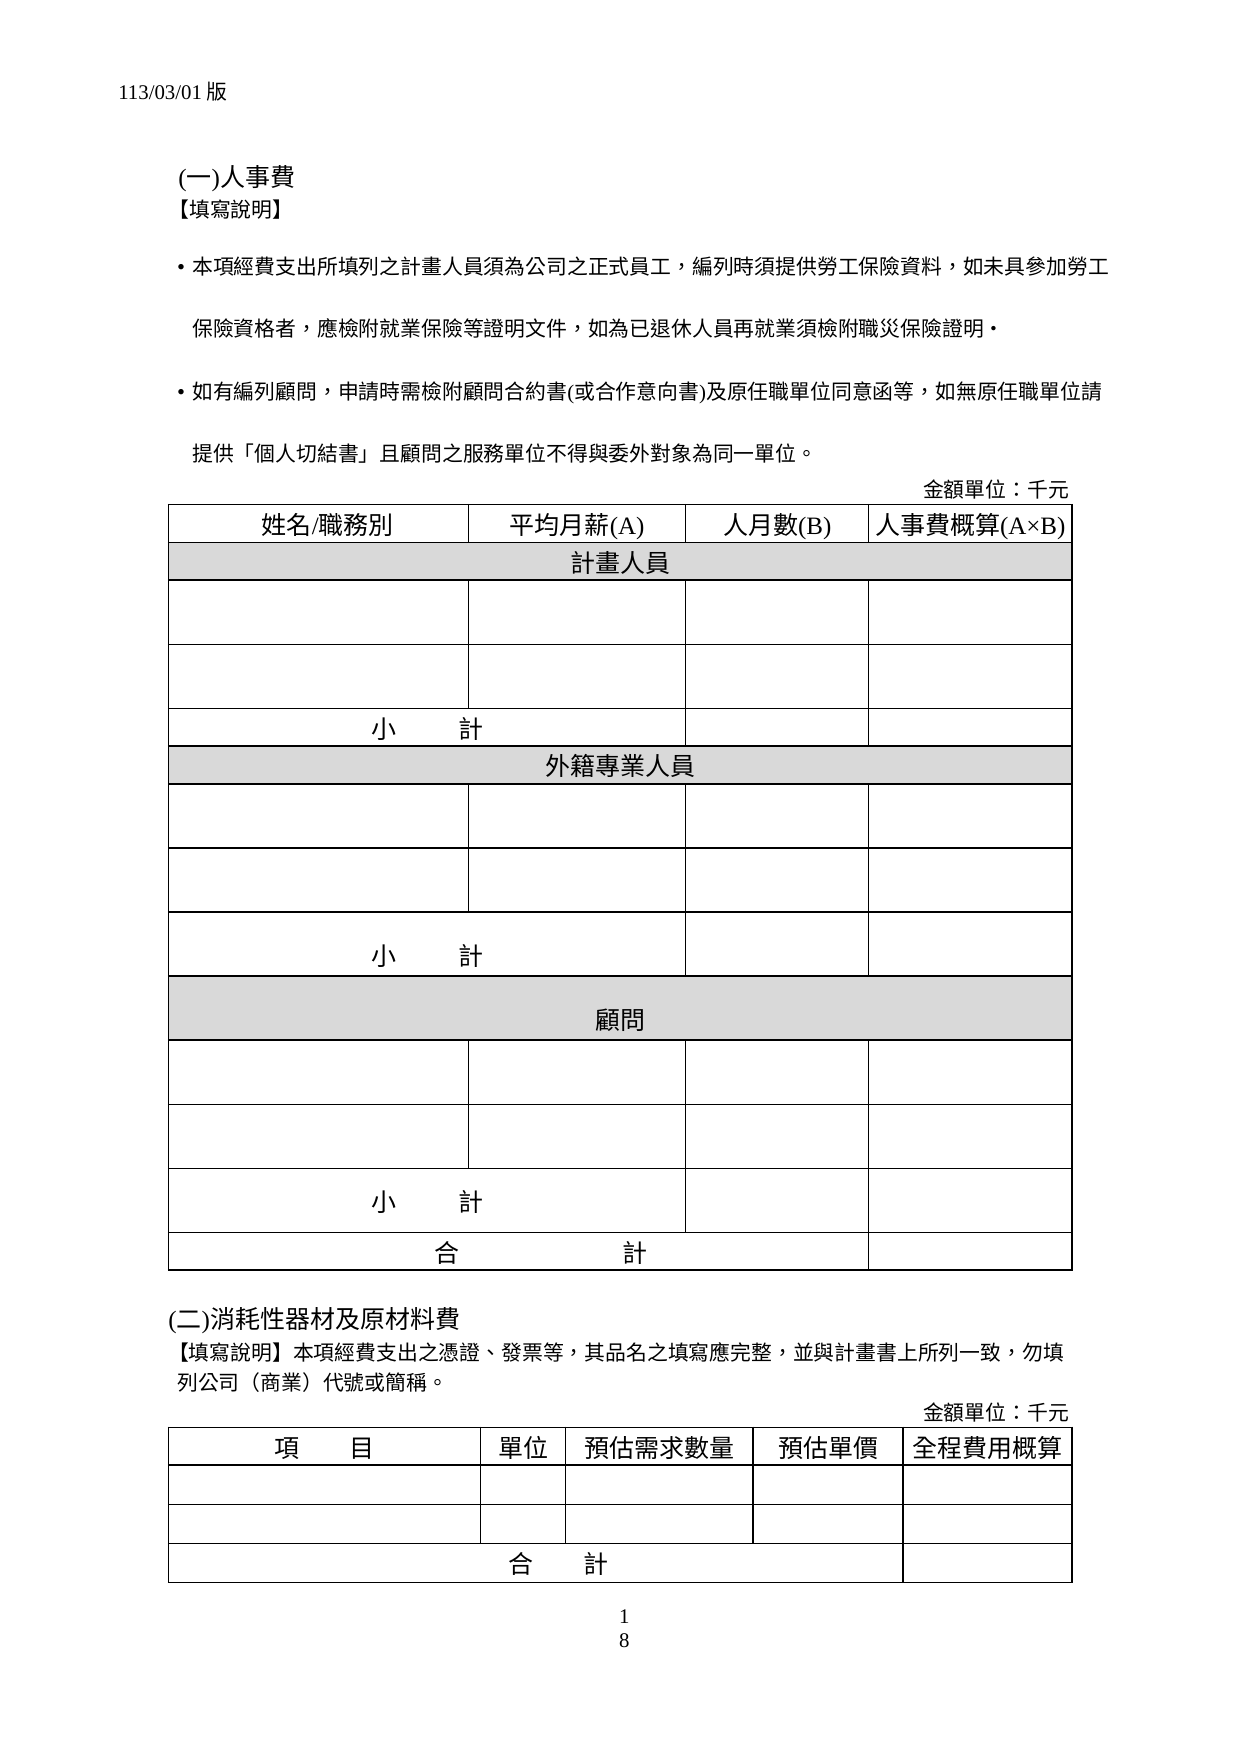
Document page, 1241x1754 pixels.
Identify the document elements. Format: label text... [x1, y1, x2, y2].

table_cell [869, 581, 1071, 643]
table_cell 外籍專業人員 [169, 747, 1071, 783]
table_cell [686, 1041, 868, 1103]
table_cell [169, 1105, 468, 1167]
table_cell [469, 645, 685, 707]
table_cell [566, 1505, 752, 1543]
table_cell 姓名/職務別 [169, 505, 468, 542]
text (二)消耗性器材及原材料費 [168, 1300, 1122, 1336]
table_cell [869, 645, 1071, 707]
table_cell 人事費概算(A×B) [869, 505, 1071, 542]
table_cell [869, 785, 1071, 847]
table_cell 項 目 [169, 1428, 480, 1464]
table_cell 預估單價 [754, 1428, 902, 1464]
text 【填寫說明】本項經費支出之憑證、發票等，其品名之填寫應完整，並與計畫書上所列一致，勿填列公司（商業）代號或簡稱。 [168, 1336, 1078, 1396]
table_cell 小 計 [169, 1169, 685, 1232]
table_cell [469, 1041, 685, 1103]
table_cell [754, 1466, 902, 1503]
table_cell [686, 581, 868, 643]
table_header 金額單位：千元 [169, 1396, 1072, 1427]
table_cell [469, 785, 685, 847]
table_cell [481, 1505, 565, 1543]
table_cell [869, 1169, 1071, 1232]
table_cell 顧問 [169, 977, 1071, 1039]
list 本項經費支出所填列之計畫人員須為公司之正式員工，編列時須提供勞工保險資料，如未具參加勞工保險資格者，應檢附就業保險等證明文件，如為已退休人員再就業須檢附職災保險證明‧ [177, 223, 1122, 348]
text 【填寫說明】 [168, 193, 1078, 223]
table_cell [686, 1169, 868, 1232]
table_cell 單位 [481, 1428, 565, 1464]
table_cell 預估需求數量 [566, 1428, 752, 1464]
table_cell [904, 1505, 1071, 1543]
table_cell [869, 1041, 1071, 1103]
table_cell [169, 785, 468, 847]
table_cell [566, 1466, 752, 1503]
table_cell 全程費用概算 [904, 1428, 1071, 1464]
table_cell [686, 785, 868, 847]
table_cell 計畫人員 [169, 543, 1071, 579]
table_cell 小 計 [169, 913, 685, 975]
table_cell 人月數(B) [686, 505, 868, 542]
table_cell [686, 709, 868, 745]
table_cell [169, 849, 468, 911]
table_cell [686, 913, 868, 975]
table_cell [169, 1041, 468, 1103]
table_cell [869, 913, 1071, 975]
table_cell [469, 581, 685, 643]
table_cell [169, 1466, 480, 1503]
text (一)人事費 [84, 157, 1122, 193]
table_cell [869, 849, 1071, 911]
table_cell [169, 645, 468, 707]
table_cell [169, 1505, 480, 1543]
table_cell [869, 709, 1071, 745]
table_cell 合 計 [169, 1544, 902, 1582]
table_cell 小 計 [169, 709, 685, 745]
table_cell [869, 1233, 1071, 1269]
table_cell [904, 1466, 1071, 1503]
table_cell [481, 1466, 565, 1503]
table_cell 合 計 [169, 1233, 868, 1269]
table_cell [686, 1105, 868, 1167]
table_cell 平均月薪(A) [469, 505, 685, 542]
table_cell [754, 1505, 902, 1543]
table_cell [869, 1105, 1071, 1167]
list 如有編列顧問，申請時需檢附顧問合約書(或合作意向書)及原任職單位同意函等，如無原任職單位請提供「個人切結書」且顧問之服務單位不得與委外對象為同一單位。 [177, 348, 1122, 473]
table_header 金額單位：千元 [169, 474, 1072, 504]
table_cell [169, 581, 468, 643]
table_cell [904, 1544, 1071, 1582]
table_cell [469, 1105, 685, 1167]
table_cell [686, 849, 868, 911]
table_cell [686, 645, 868, 707]
table_cell [469, 849, 685, 911]
